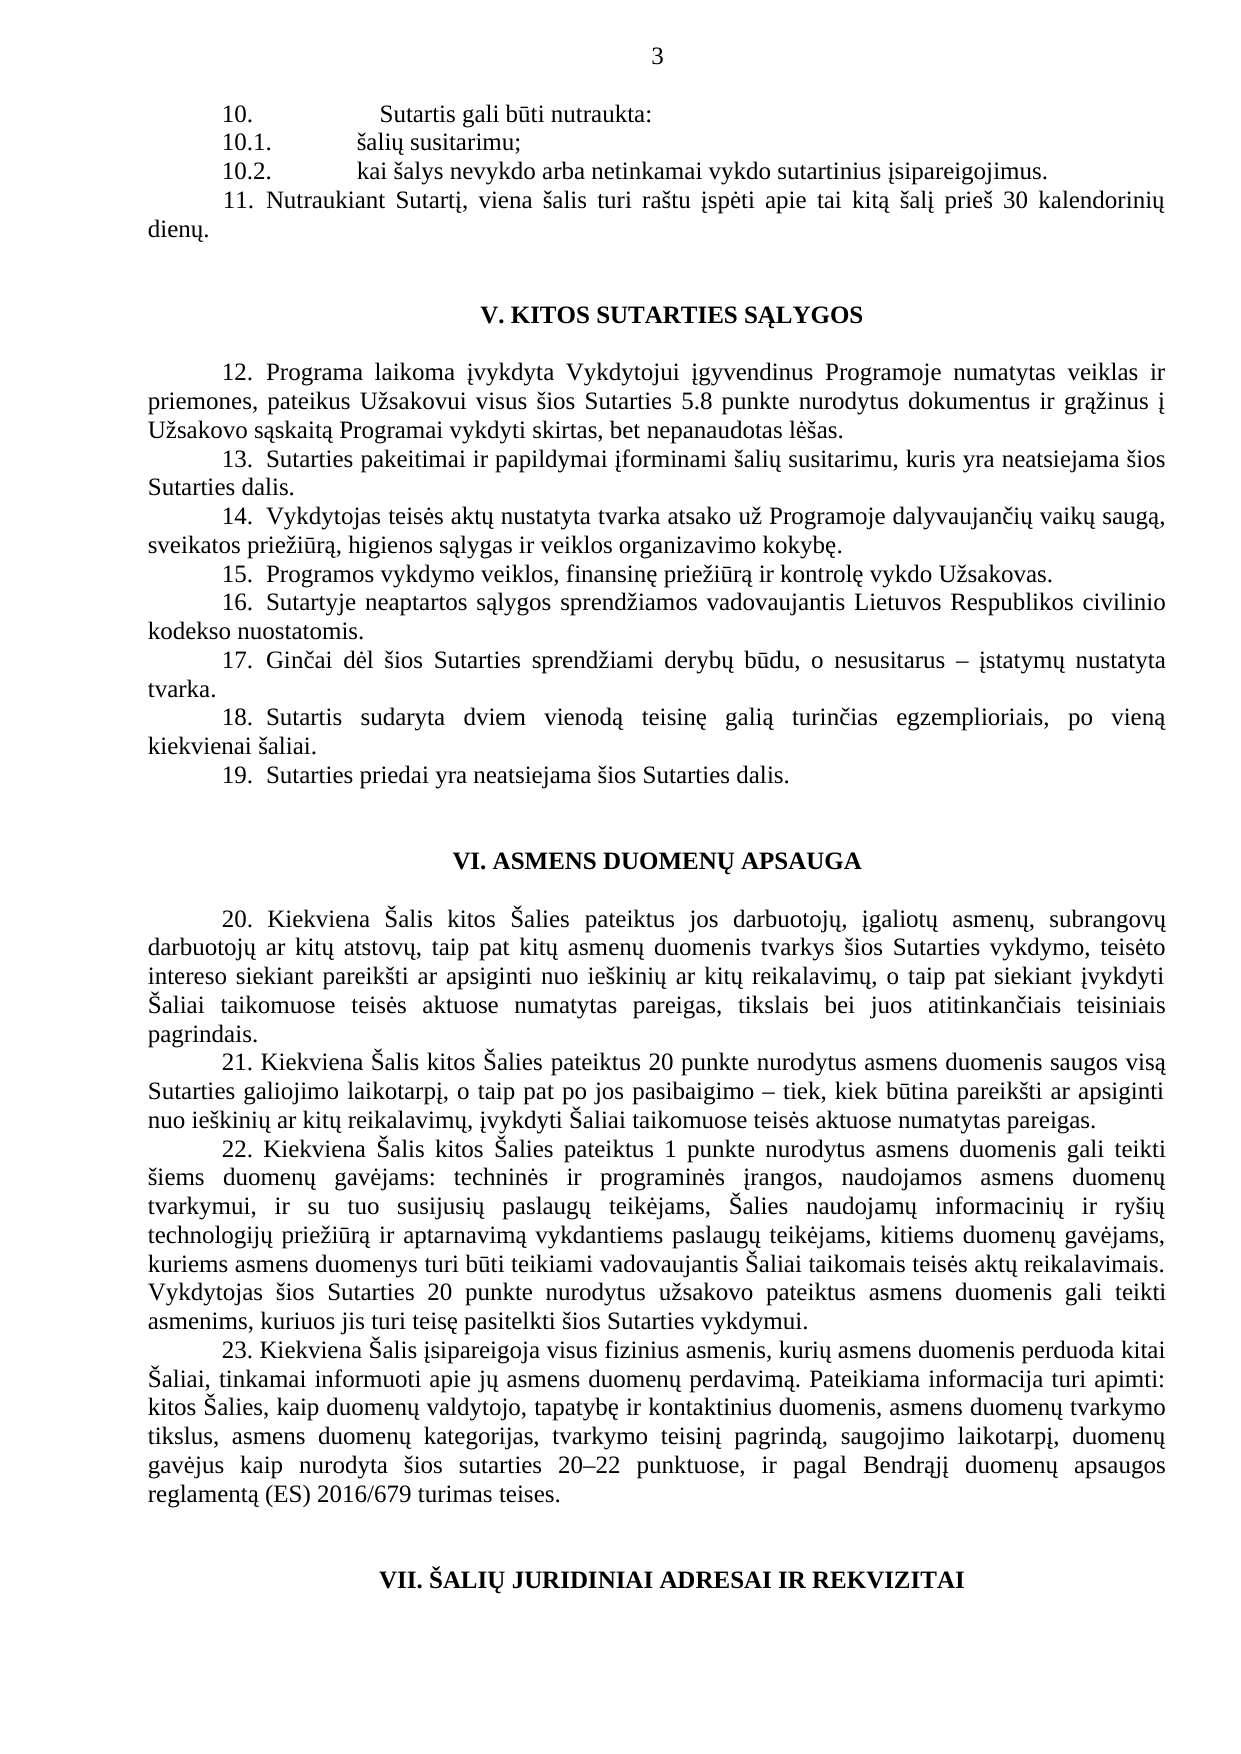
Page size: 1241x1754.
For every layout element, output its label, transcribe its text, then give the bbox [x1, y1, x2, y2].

text 14. Vykdytojas teisės aktų nustatyta tvarka atsako už Programoje dalyvaujančių vaikų saugą, sveikatos priežiūrą, higienos sąlygas ir veiklos organizavimo kokybę. [148, 501, 1167, 559]
text 10. Sutartis gali būti nutraukta: [222, 99, 1167, 127]
text 15. Programos vykdymo veiklos, finansinę priežiūrą ir kontrolę vykdo Užsakovas. [148, 559, 1167, 587]
text 19. Sutarties priedai yra neatsiejama šios Sutarties dalis. [148, 760, 1167, 789]
text 16. Sutartyje neaptartos sąlygos sprendžiamos vadovaujantis Lietuvos Respublikos civilinio kodekso nuostatomis. [148, 587, 1167, 645]
text VII. ŠALIŲ JURIDINIAI ADRESAI IR REKVIZITAI [177, 1565, 1167, 1594]
text 22. Kiekviena Šalis kitos Šalies pateiktus 1 punkte nurodytus asmens duomenis gali teikti šiems duomenų gavėjams: techninės ir programinės įrangos, naudojamos asmens duomenų tvarkymui, ir su tuo susijusių paslaugų teikėjams, Šalies naudojamų informacinių ir ryšių technologijų priežiūrą ir aptarnavimą vykdantiems paslaugų teikėjams, kitiems duomenų gavėjams, kuriems asmens duomenys turi būti teikiami vadovaujantis Šaliai taikomais teisės aktų reikalavimais. Vykdytojas šios Sutarties 20 punkte nurodytus užsakovo pateiktus asmens duomenis gali teikti asmenims, kuriuos jis turi teisę pasitelkti šios Sutarties vykdymui. [148, 1134, 1167, 1335]
text 21. Kiekviena Šalis kitos Šalies pateiktus 20 punkte nurodytus asmens duomenis saugos visą Sutarties galiojimo laikotarpį, o taip pat po jos pasibaigimo – tiek, kiek būtina pareikšti ar apsiginti nuo ieškinių ar kitų reikalavimų, įvykdyti Šaliai taikomuose teisės aktuose numatytas pareigas. [148, 1047, 1167, 1134]
text 11. Nutraukiant Sutartį, viena šalis turi raštu įspėti apie tai kitą šalį prieš 30 kalendorinių dienų. [148, 185, 1167, 242]
text 23. Kiekviena Šalis įsipareigoja visus fizinius asmenis, kurių asmens duomenis perduoda kitai Šaliai, tinkamai informuoti apie jų asmens duomenų perdavimą. Pateikiama informacija turi apimti: kitos Šalies, kaip duomenų valdytojo, tapatybę ir kontaktinius duomenis, asmens duomenų tvarkymo tikslus, asmens duomenų kategorijas, tvarkymo teisinį pagrindą, saugojimo laikotarpį, duomenų gavėjus kaip nurodyta šios sutarties 20–22 punktuose, ir pagal Bendrąjį duomenų apsaugos reglamentą (ES) 2016/679 turimas teises. [148, 1335, 1167, 1507]
text 10.2. kai šalys nevykdo arba netinkamai vykdo sutartinius įsipareigojimus. [222, 156, 1167, 185]
text 13. Sutarties pakeitimai ir papildymai įforminami šalių susitarimu, kuris yra neatsiejama šios Sutarties dalis. [148, 444, 1167, 501]
text 17. Ginčai dėl šios Sutarties sprendžiami derybų būdu, o nesusitarus – įstatymų nustatyta tvarka. [148, 645, 1167, 702]
text 18. Sutartis sudaryta dviem vienodą teisinę galią turinčias egzemplioriais, po vieną kiekvienai šaliai. [148, 702, 1167, 760]
text 20. Kiekviena Šalis kitos Šalies pateiktus jos darbuotojų, įgaliotų asmenų, subrangovų darbuotojų ar kitų atstovų, taip pat kitų asmenų duomenis tvarkys šios Sutarties vykdymo, teisėto intereso siekiant pareikšti ar apsiginti nuo ieškinių ar kitų reikalavimų, o taip pat siekiant įvykdyti Šaliai taikomuose teisės aktuose numatytas pareigas, tikslais bei juos atitinkančiais teisiniais pagrindais. [148, 904, 1167, 1047]
text 12. Programa laikoma įvykdyta Vykdytojui įgyvendinus Programoje numatytas veiklas ir priemones, pateikus Užsakovui visus šios Sutarties 5.8 punkte nurodytus dokumentus ir grąžinus į Užsakovo sąskaitą Programai vykdyti skirtas, bet nepanaudotas lėšas. [148, 357, 1167, 444]
text VI. ASMENS DUOMENŲ APSAUGA [148, 846, 1167, 875]
text 10.1. šalių susitarimu; [222, 127, 1167, 156]
text V. KITOS sutarties SĄLYGOS [177, 300, 1167, 329]
